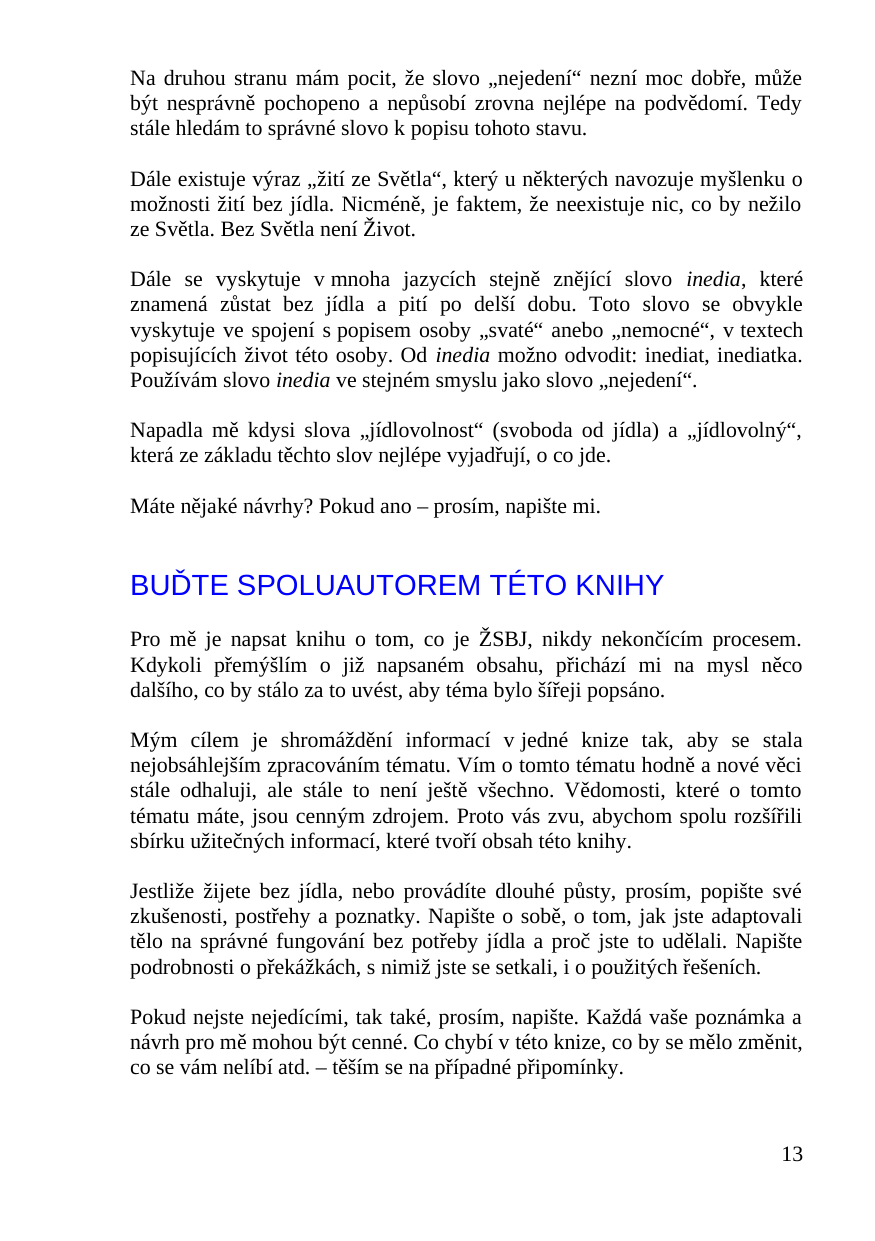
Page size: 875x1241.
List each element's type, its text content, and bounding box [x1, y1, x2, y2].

text Dále se vyskytuje v mnoha jazycích stejně znějící slovo inedia, které znamená zůstat bez jídla a pití po delší dobu. Toto slovo se obvykle vyskytuje ve spojení s popisem osoby „svaté“ anebo „nemocné“, v textech popisujících život této osoby. Od inedia možno odvodit: inediat, inediatka. Používám slovo inedia ve stejném smyslu jako slovo „nejedení“. [130, 266, 803, 392]
text Pokud nejste nejedícími, tak také, prosím, napište. Každá vaše poznámka a návrh pro mě mohou být cenné. Co chybí v této knize, co by se mělo změnit, co se vám nelíbí atd. – těším se na případné připomínky. [130, 1004, 803, 1079]
text Pro mě je napsat knihu o tom, co je ŽSBJ, nikdy nekončícím procesem. Kdykoli přemýšlím o již napsaném obsahu, přichází mi na mysl něco dalšího, co by stálo za to uvést, aby téma bylo šířeji popsáno. [130, 626, 803, 702]
text Máte nějaké návrhy? Pokud ano – prosím, napište mi. [130, 493, 803, 518]
text Na druhou stranu mám pocit, že slovo „nejedení“ nezní moc dobře, může být nesprávně pochopeno a nepůsobí zrovna nejlépe na podvědomí. Tedy stále hledám to správné slovo k popisu tohoto stavu. [130, 65, 803, 141]
text Jestliže žijete bez jídla, nebo provádíte dlouhé půsty, prosím, popište své zkušenosti, postřehy a poznatky. Napište o sobě, o tom, jak jste adaptovali tělo na správné fungování bez potřeby jídla a proč jste to udělali. Napište podrobnosti o překážkách, s nimiž jste se setkali, i o použitých řešeních. [130, 878, 803, 979]
text Dále existuje výraz „žití ze Světla“, který u některých navozuje myšlenku o možnosti žití bez jídla. Nicméně, je faktem, že neexistuje nic, co by nežilo ze Světla. Bez Světla není Život. [130, 166, 803, 241]
subtitle BUĎTE SPOLUAUTOREM TÉTO KNIHY [130, 568, 803, 601]
text Mým cílem je shromáždění informací v jedné knize tak, aby se stala nejobsáhlejším zpracováním tématu. Vím o tomto tématu hodně a nové věci stále odhaluji, ale stále to není ještě všechno. Vědomosti, které o tomto tématu máte, jsou cenným zdrojem. Proto vás zvu, abychom spolu rozšířili sbírku užitečných informací, které tvoří obsah této knihy. [130, 727, 803, 853]
text Napadla mě kdysi slova „jídlovolnost“ (svoboda od jídla) a „jídlovolný“, která ze základu těchto slov nejlépe vyjadřují, o co jde. [130, 417, 803, 468]
